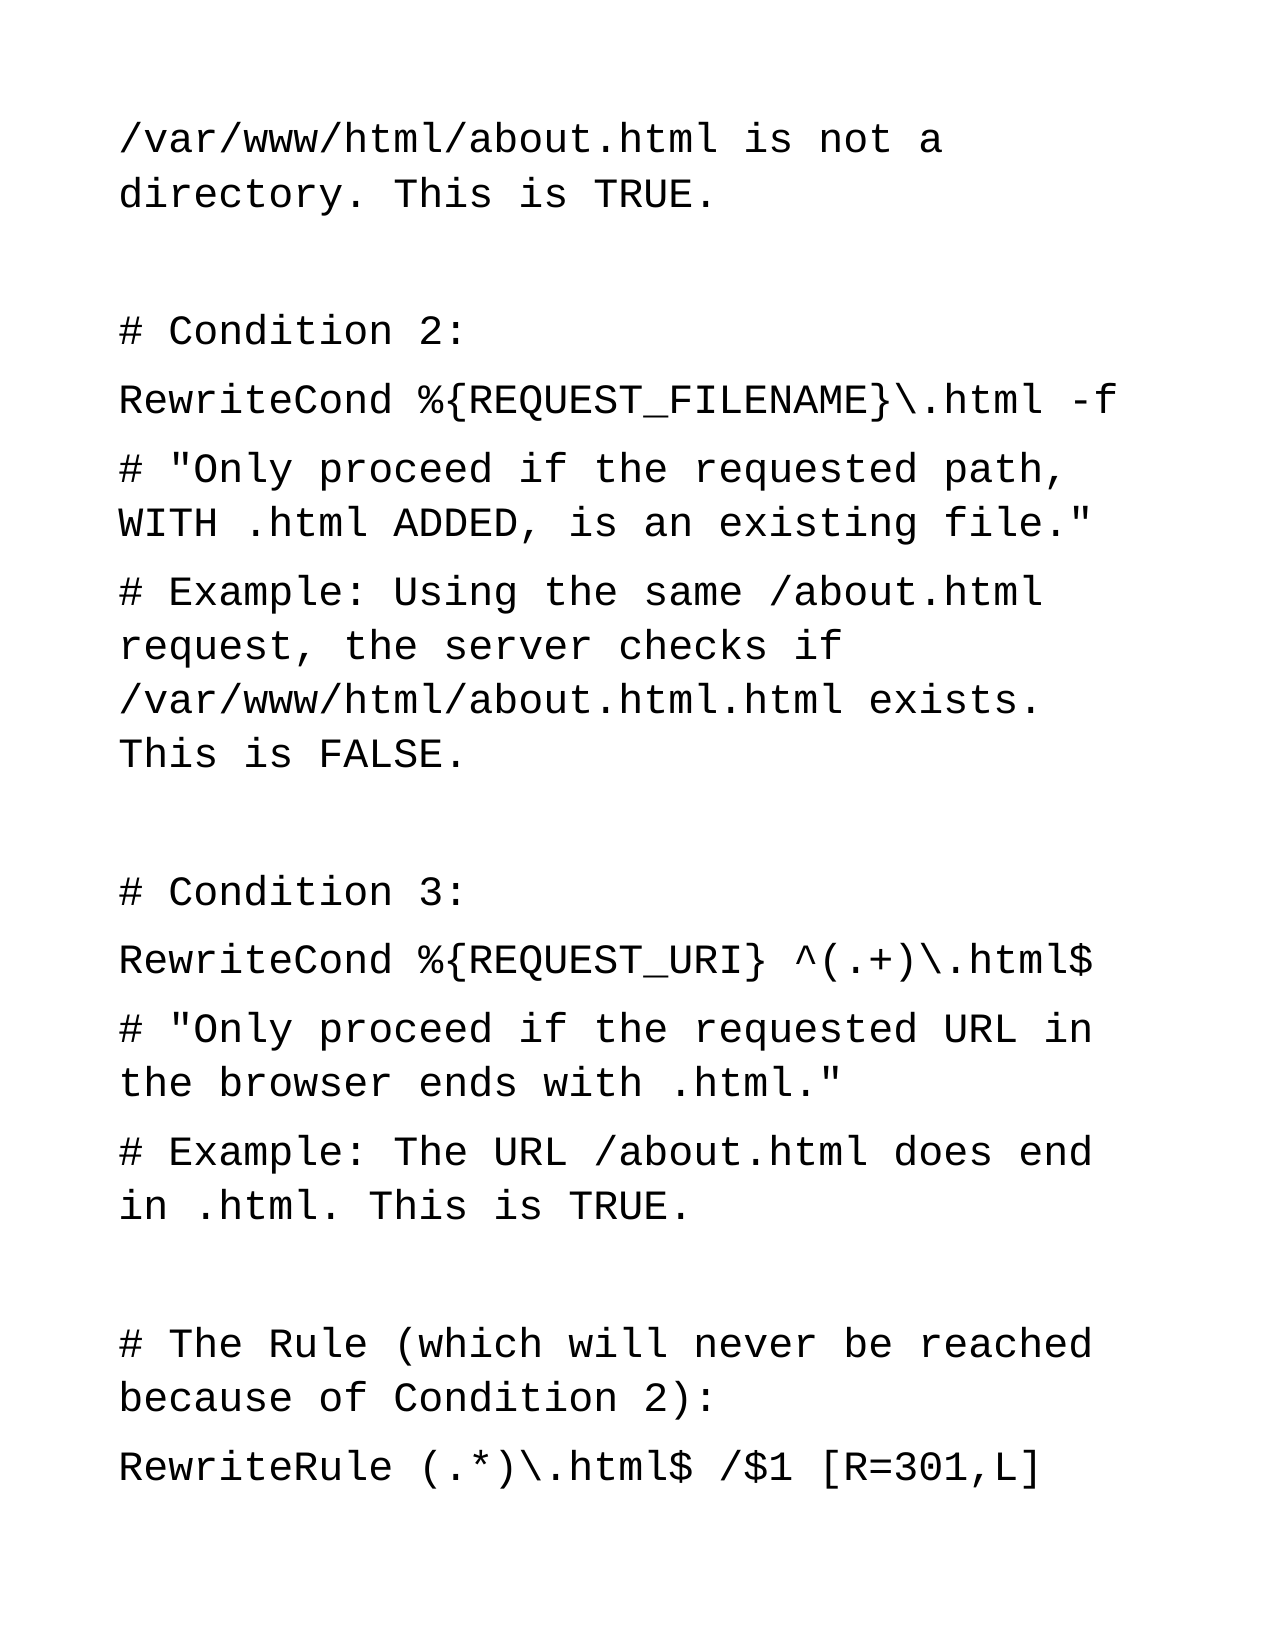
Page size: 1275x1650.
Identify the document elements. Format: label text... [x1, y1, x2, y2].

text # "Only proceed if the requested URL in the browser ends with .html." [118, 1008, 1157, 1109]
text RewriteCond %{REQUEST_FILENAME}\.html -f [118, 378, 1157, 426]
text RewriteRule (.*)\.html$ /$1 [R=301,L] [118, 1445, 1157, 1492]
text # The Rule (which will never be reached because of Condition 2): [118, 1322, 1157, 1424]
text /var/www/html/about.html is not a directory. This is TRUE. [118, 118, 1157, 219]
text # "Only proceed if the requested path, WITH .html ADDED, is an existing file." [118, 447, 1157, 549]
text # Example: The URL /about.html does end in .html. This is TRUE. [118, 1131, 1157, 1232]
text # Condition 2: [118, 310, 1157, 357]
text RewriteCond %{REQUEST_URI} ^(.+)\.html$ [118, 939, 1157, 986]
text # Example: Using the same /about.html request, the server checks if /var/www/html/about.html.html exists. This is FALSE. [118, 570, 1157, 780]
text # Condition 3: [118, 870, 1157, 917]
